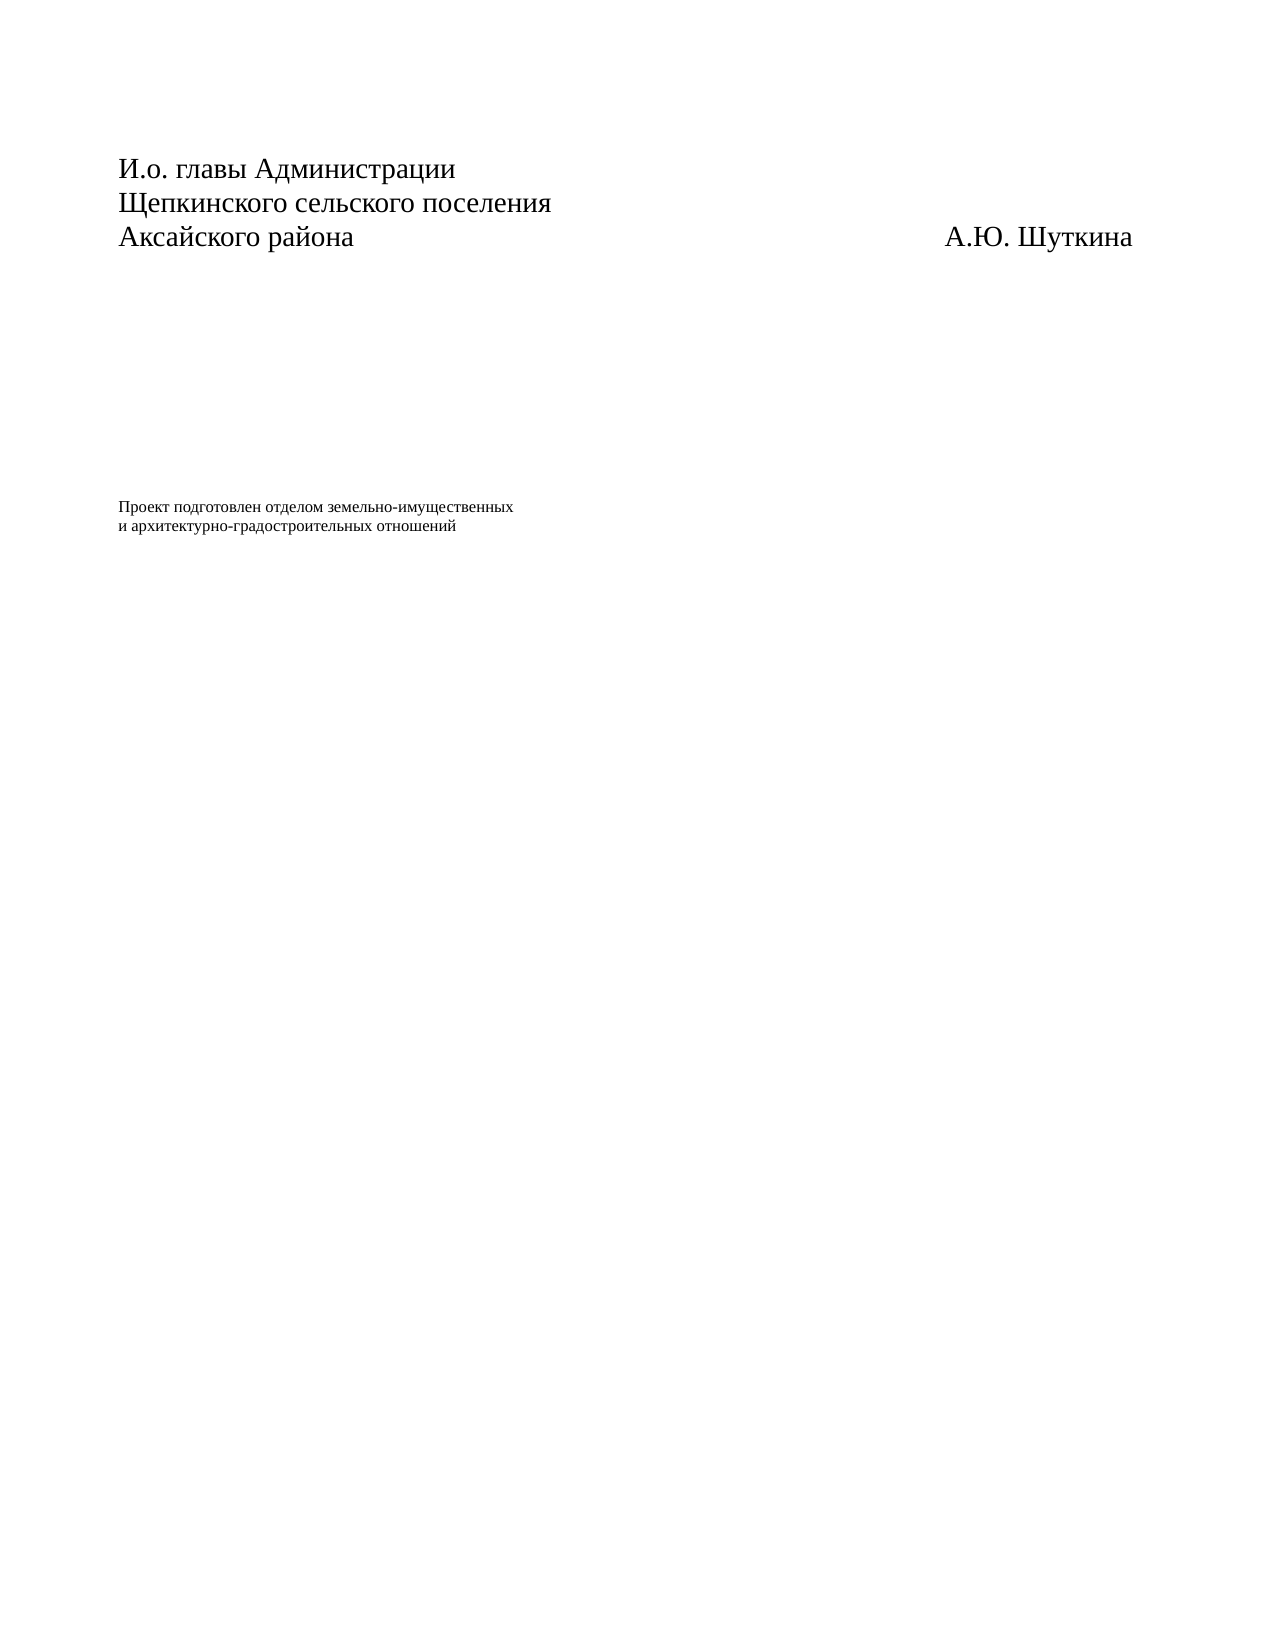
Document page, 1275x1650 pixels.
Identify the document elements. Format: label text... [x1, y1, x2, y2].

text Аксайского района А.Ю. Шуткина [118, 219, 1157, 252]
text Щепкинского сельского поселения [118, 185, 1157, 219]
text Проект подготовлен отделом земельно-имущественных [118, 497, 1157, 516]
text И.о. главы Администрации [118, 152, 1157, 185]
text и архитектурно-градостроительных отношений [118, 516, 1157, 535]
